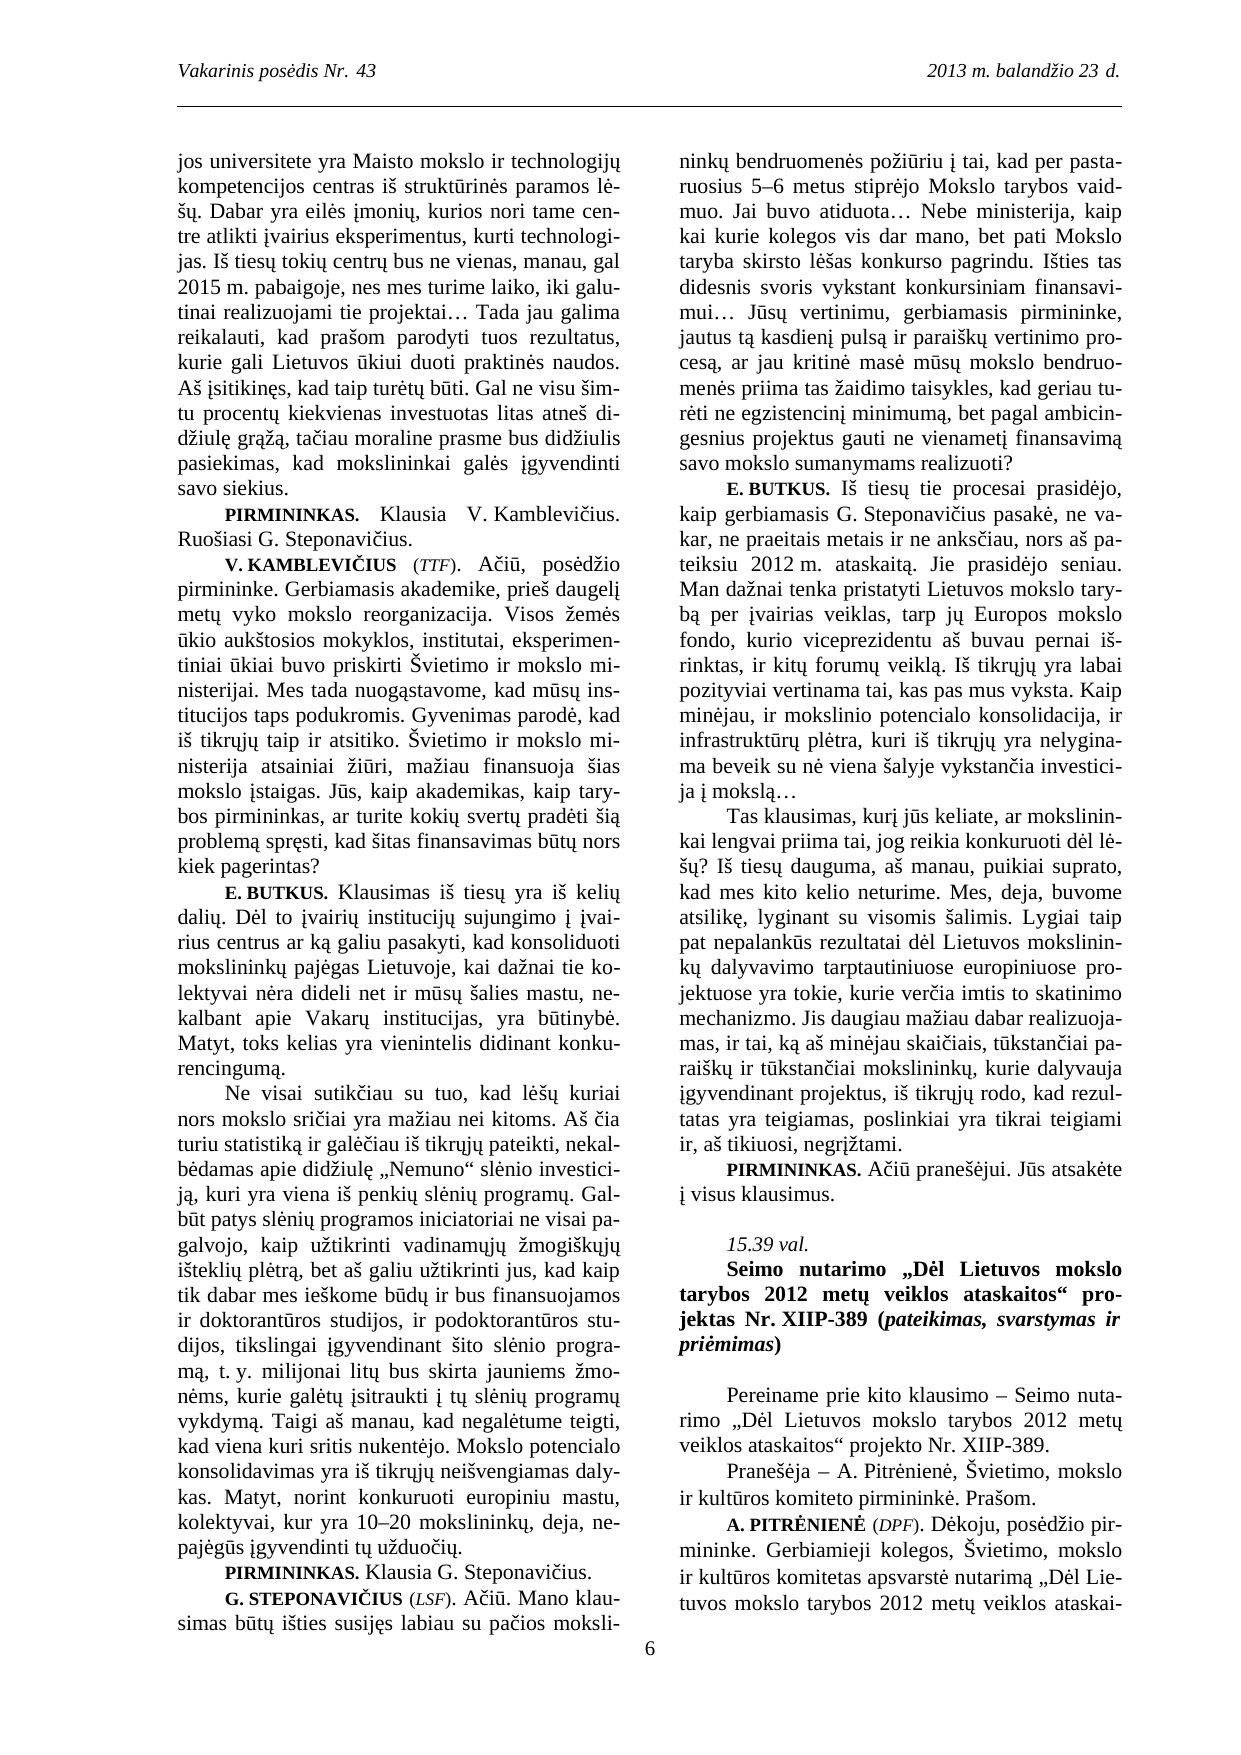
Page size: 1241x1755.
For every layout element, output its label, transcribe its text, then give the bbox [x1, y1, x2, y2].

text Per­ei­na­me prie ki­to klau­si­mo – Sei­mo nu­ta­ri­mo „Dėl Lie­tu­vos moks­lo ta­ry­bos 2012 me­tų veik­los ata­skai­tos“ pro­jek­to Nr. XIIP-389. [679, 1382, 1122, 1457]
text jos uni­ver­si­te­te yra Mais­to moks­lo ir tech­no­lo­gi­jų kom­pe­ten­ci­jos cen­tras iš struk­tū­ri­nės pa­ra­mos lė­šų. Da­bar yra ei­lės įmo­nių, ku­rios no­ri ta­me cen­tre at­lik­ti įvai­rius eks­pe­ri­men­tus, kur­ti tech­no­lo­gi­jas. Iš tie­sų to­kių cen­trų bus ne vie­nas, ma­nau, gal 2015 m. pa­bai­go­je, nes mes tu­ri­me lai­ko, iki ga­lu­ti­nai re­a­li­zuo­ja­mi tie pro­jek­tai… Ta­da jau ga­li­ma rei­ka­lau­ti, kad pra­šom pa­ro­dy­ti tuos re­zul­ta­tus, ku­rie ga­li Lie­tu­vos ūkiui duo­ti prak­ti­nės nau­dos. Aš įsi­ti­ki­nęs, kad taip tu­rė­tų bū­ti. Gal ne vi­su šim­tu pro­cen­tų kiek­vie­nas in­ves­tuo­tas li­tas at­neš di­džiu­lę grą­žą, ta­čiau mo­ra­li­ne pras­me bus di­džiu­lis pa­sie­ki­mas, kad moks­li­nin­kai ga­lės įgy­ven­din­ti sa­vo sie­kius. [177, 148, 620, 501]
text A. PITRĖNIENĖ (DPF). Dė­ko­ju, po­sė­džio pir­mi­nin­ke. Ger­bia­mie­ji ko­le­gos, Švie­ti­mo, moks­lo ir kul­tū­ros ko­mi­te­tas ap­svars­tė nu­ta­ri­mą „Dėl Lie­tu­vos moks­lo ta­ry­bos 2012 me­tų veik­los ata­skai­ [679, 1510, 1122, 1616]
text nin­kų ben­druo­me­nės po­žiū­riu į tai, kad per pas­ta­ruo­sius 5–6 me­tus stip­rė­jo Moks­lo ta­ry­bos vaid­muo. Jai bu­vo ati­duo­ta… Ne­be mi­nis­te­ri­ja, kaip kai ku­rie ko­le­gos vis dar ma­no, bet pa­ti Moks­lo ta­ry­ba skirs­to lė­šas kon­kur­so pa­grin­du. Iš­ties tas di­des­nis svo­ris vyks­tant kon­kur­si­niam fi­nan­sa­vi­mui… Jū­sų ver­ti­ni­mu, ger­bia­ma­sis pir­mi­nin­ke, jau­tus tą kas­die­nį pul­są ir pa­raiš­kų ver­ti­ni­mo pro­ce­są, ar jau kri­ti­nė ma­sė mū­sų moks­lo ben­druo­me­nės pri­ima tas žai­di­mo tai­syk­les, kad ge­riau tu­rė­ti ne eg­zis­ten­ci­nį mi­ni­mu­mą, bet pa­gal am­bi­cin­ges­nius pro­jek­tus gau­ti ne vie­na­me­tį fi­nan­sa­vi­mą sa­vo moks­lo su­ma­ny­mams re­a­li­zuo­ti? [679, 148, 1122, 475]
text PIRMININKAS. Ačiū pra­ne­šė­jui. Jūs at­sa­kė­te į vi­sus klau­si­mus. [679, 1156, 1122, 1206]
text Sei­mo nu­ta­ri­mo „Dėl Lie­tu­vos moks­lo tary­bos 2012 me­tų veik­los ata­skai­tos“ pro­jektas Nr. XIIP-389 (pa­tei­ki­mas, svars­ty­mas ir pri­ėmimas) [679, 1256, 1122, 1357]
text V. KAMBLEVIČIUS (TTF). Ačiū, po­sė­džio pir­mi­nin­ke. Ger­bia­ma­sis aka­de­mi­ke, prieš dau­ge­lį me­tų vy­ko moks­lo re­or­ga­ni­za­ci­ja. Vi­sos že­mės ūkio aukš­to­sios mo­kyk­los, ins­ti­tu­tai, eks­pe­ri­men­ti­niai ūkiai bu­vo pri­skir­ti Švie­ti­mo ir moks­lo mi­nis­te­ri­jai. Mes ta­da nuo­gąs­ta­vo­me, kad mū­sų ins­ti­tu­ci­jos taps po­duk­ro­mis. Gy­ve­ni­mas pa­ro­dė, kad iš tik­rų­jų taip ir at­si­ti­ko. Švie­ti­mo ir moks­lo mi­nis­te­ri­ja at­sai­niai žiū­ri, ma­žiau fi­nan­suo­ja šias moks­lo įstai­gas. Jūs, kaip aka­de­mi­kas, kaip ta­ry­bos pir­mi­nin­kas, ar tu­ri­te ko­kių sver­tų pra­dė­ti šią pro­ble­mą spręs­ti, kad ši­tas fi­nan­sa­vi­mas bū­tų nors kiek pa­ge­rin­tas? [177, 551, 620, 879]
text Ne vi­sai su­tik­čiau su tuo, kad lė­šų ku­riai nors moks­lo sri­čiai yra ma­žiau nei ki­toms. Aš čia tu­riu sta­tis­ti­ką ir ga­lė­čiau iš tik­rų­jų pa­teik­ti, ne­kal­bė­da­mas apie di­džiu­lę „Ne­mu­no“ slė­nio in­ves­ti­ci­ją, ku­ri yra vie­na iš pen­kių slė­nių pro­gra­mų. Gal­būt pa­tys slė­nių pro­gra­mos ini­cia­to­riai ne vi­sai pa­gal­vo­jo, kaip už­tik­rin­ti va­di­na­mų­jų žmo­giš­kų­jų iš­tek­lių plėt­rą, bet aš ga­liu už­tik­rin­ti jus, kad kaip tik da­bar mes ieš­ko­me bū­dų ir bus fi­nan­suo­ja­mos ir dok­to­ran­tū­ros stu­di­jos, ir podok­to­ran­tū­ros stu­dijos, tiks­lin­gai įgy­ven­di­nant ši­to slė­nio pro­gra­mą, t. y. mi­li­jo­nai li­tų bus skir­ta jau­niems žmo­nėms, ku­rie ga­lė­tų įsi­trauk­ti į tų slė­nių pro­gra­mų vyk­dy­mą. Tai­gi aš ma­nau, kad ne­ga­lė­tu­me teig­ti, kad vie­na ku­ri sri­tis nu­ken­tė­jo. Moks­lo po­ten­cia­lo kon­so­li­da­vi­mas yra iš tik­rų­jų ne­iš­ven­gia­mas da­ly­kas. Ma­tyt, no­rint kon­ku­ruo­ti eu­ro­pi­niu mas­tu, ko­lek­ty­vai, kur yra 10–20 moks­li­nin­kų, de­ja, ne­pa­jė­gūs įgy­ven­din­ti tų už­duo­čių. [177, 1080, 620, 1559]
text Tas klau­si­mas, ku­rį jūs ke­lia­te, ar moks­li­nin­kai leng­vai pri­ima tai, jog rei­kia kon­ku­ruo­ti dėl lė­šų? Iš tie­sų dau­gu­ma, aš ma­nau, pui­kiai su­pra­to, kad mes ki­to ke­lio ne­tu­ri­me. Mes, de­ja, bu­vo­me at­si­li­kę, ly­gi­nant su vi­so­mis ša­li­mis. Ly­giai taip pat ne­pa­lan­kūs re­zul­ta­tai dėl Lie­tu­vos moks­li­nin­kų da­ly­va­vi­mo tarp­tau­ti­niuo­se eu­ro­pi­niuo­se pro­jek­tuo­se yra to­kie, ku­rie ver­čia im­tis to ska­ti­ni­mo me­cha­niz­mo. Jis dau­giau ma­žiau da­bar re­a­li­zuo­ja­mas, ir tai, ką aš mi­nė­jau skai­čiais, tūks­tan­čiai pa­raiš­kų ir tūks­tan­čiai moks­li­nin­kų, ku­rie da­ly­vau­ja įgy­ven­di­nant pro­jek­tus, iš tik­rų­jų ro­do, kad re­zul­ta­tas yra tei­gia­mas, po­slin­kiai yra tik­rai tei­gia­mi ir, aš ti­kiuo­si, ne­grįž­ta­mi. [679, 803, 1122, 1156]
text PIRMININKAS. Klau­sia V. Kam­ble­vi­čius. Ruo­šia­si G. Ste­po­na­vi­čius. [177, 501, 620, 551]
text PIRMININKAS. Klau­sia G. Ste­po­na­vi­čius. [177, 1559, 620, 1584]
text E. BUTKUS. Iš tie­sų tie pro­ce­sai pra­si­dė­jo, kaip ger­bia­ma­sis G. Ste­po­na­vi­čius pa­sa­kė, ne va­kar, ne pra­ei­tais me­tais ir ne anks­čiau, nors aš pa­teik­siu 2012 m. ata­skai­tą. Jie pra­si­dė­jo se­niau. Man daž­nai ten­ka pri­sta­ty­ti Lie­tu­vos moks­lo ta­ry­bą per įvai­rias veik­las, tarp jų Eu­ro­pos moks­lo fon­do, ku­rio vi­ce­pre­zi­den­tu aš bu­vau per­nai iš­rink­tas, ir ki­tų fo­ru­mų veik­lą. Iš tik­rų­jų yra la­bai po­zi­ty­viai ver­ti­na­ma tai, kas pas mus vyks­ta. Kaip mi­nė­jau, ir moks­li­nio po­ten­cia­lo kon­so­li­da­ci­ja, ir in­fra­struk­tū­rų plėt­ra, ku­ri iš tik­rų­jų yra ne­ly­gi­na­ma be­veik su nė vie­na ša­ly­je vyks­tan­čia in­ves­ti­ci­ja į moks­lą… [679, 475, 1122, 803]
text Pra­ne­šė­ja – A. Pit­rė­nie­nė, Švie­ti­mo, moks­lo ir kul­tū­ros ko­mi­te­to pir­mi­nin­kė. Pra­šom. [679, 1457, 1122, 1510]
text 15.39 val. [726, 1232, 1122, 1256]
text G. STEPONAVIČIUS (LSF). Ačiū. Ma­no klau­si­mas bū­tų iš­ties su­si­jęs la­biau su pa­čios moks­li­ [177, 1584, 620, 1635]
text E. BUTKUS. Klau­si­mas iš tie­sų yra iš ke­lių da­lių. Dėl to įvai­rių ins­ti­tu­ci­jų su­jun­gi­mo į įvai­rius cen­trus ar ką ga­liu pa­sa­ky­ti, kad kon­so­li­duo­ti moks­li­nin­kų pa­jė­gas Lie­tu­vo­je, kai daž­nai tie ko­lek­ty­vai nė­ra di­de­li net ir mū­sų ša­lies mas­tu, ne­kal­bant apie Va­ka­rų ins­ti­tu­ci­jas, yra bū­ti­ny­bė. Ma­tyt, toks ke­lias yra vie­nin­te­lis di­di­nant kon­ku­ren­cin­gu­mą. [177, 879, 620, 1080]
